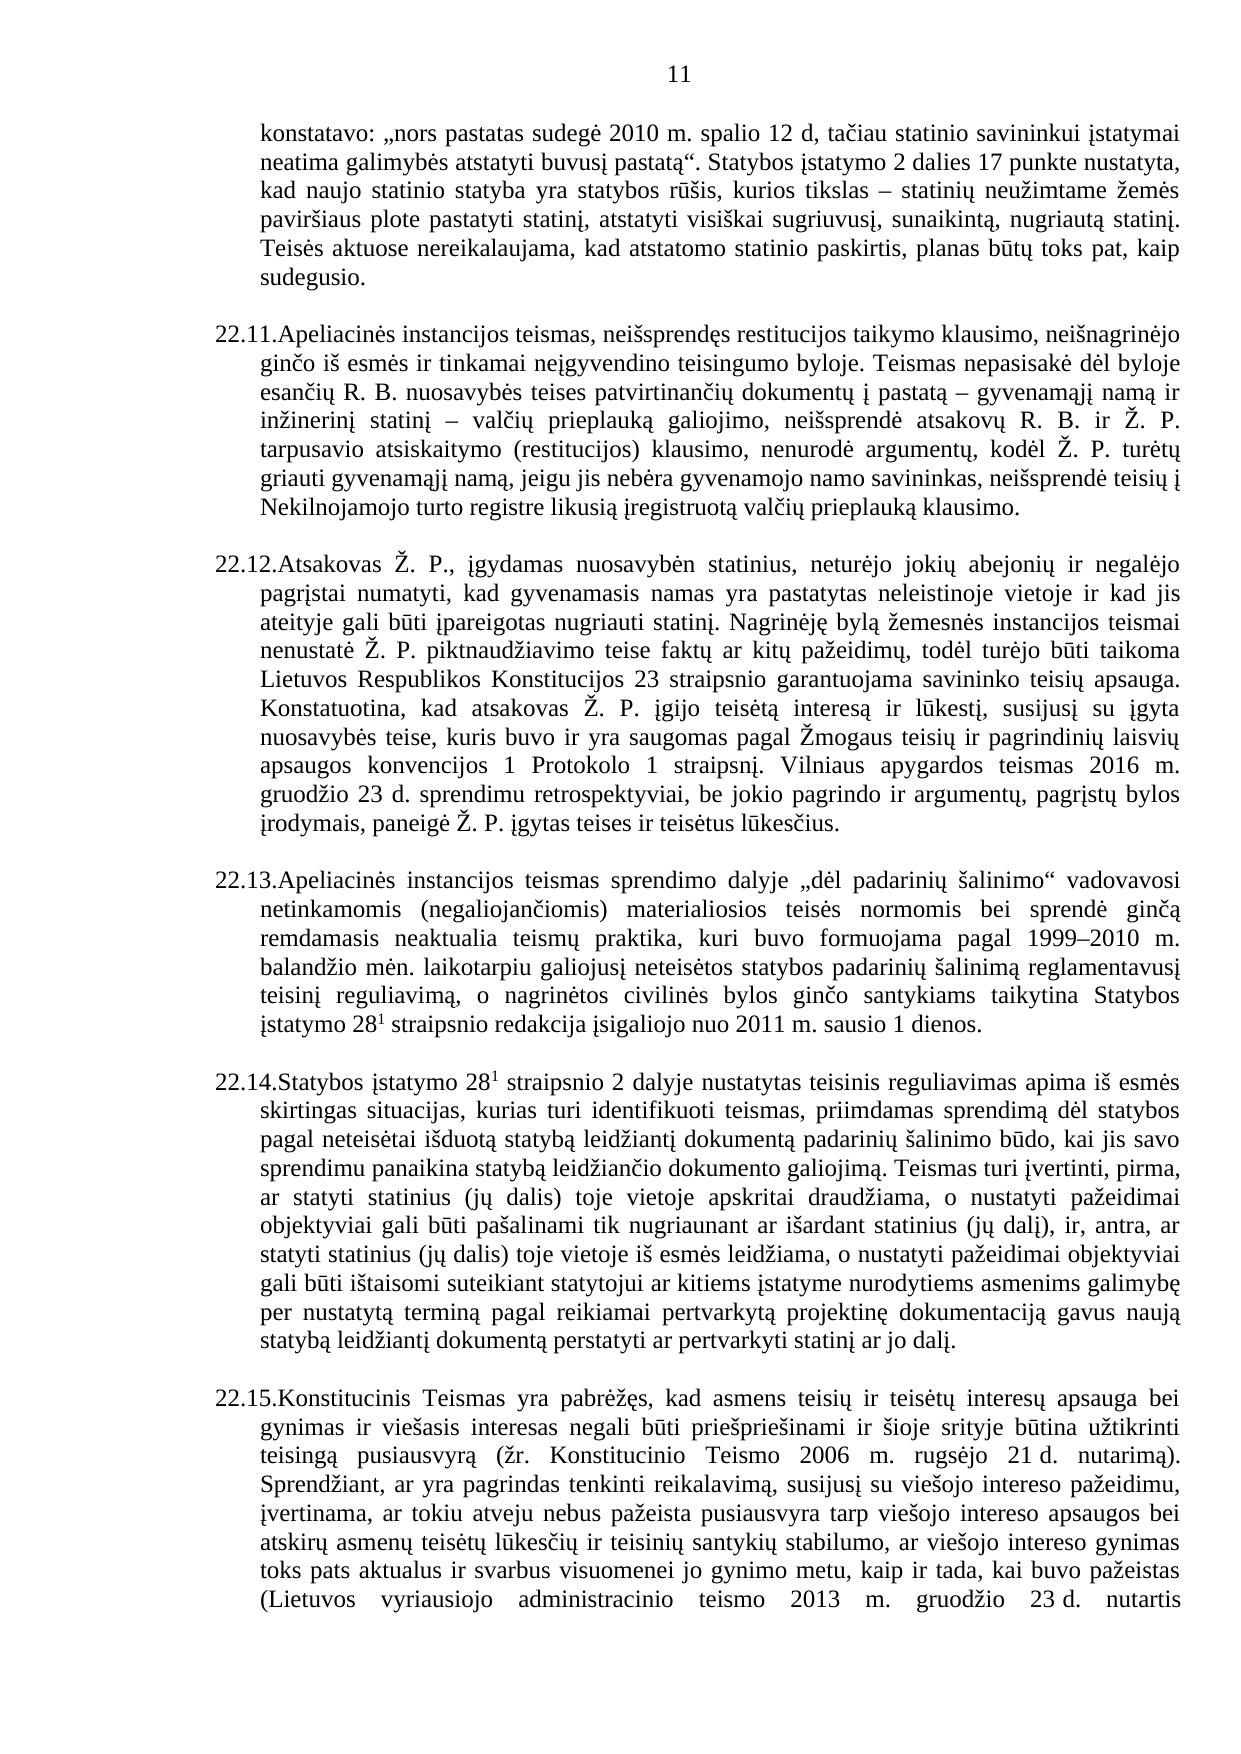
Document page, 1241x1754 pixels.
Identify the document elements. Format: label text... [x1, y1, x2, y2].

text 22.15. Konstitucinis Teismas yra pabrėžęs, kad asmens teisių ir teisėtų interesų apsauga bei gynimas ir viešasis interesas negali būti priešpriešinami ir šioje srityje būtina užtikrinti teisingą pusiausvyrą (žr. Konstitucinio Teismo 2006 m. rugsėjo 21 d. nutarimą). Sprendžiant, ar yra pagrindas tenkinti reikalavimą, susijusį su viešojo intereso pažeidimu, įvertinama, ar tokiu atveju nebus pažeista pusiausvyra tarp viešojo intereso apsaugos bei atskirų asmenų teisėtų lūkesčių ir teisinių santykių stabilumo, ar viešojo intereso gynimas toks pats aktualus ir svarbus visuomenei jo gynimo metu, kaip ir tada, kai buvo pažeistas (Lietuvos vyriausiojo administracinio teismo 2013 m. gruodžio 23 d. nutartis [215, 1383, 1181, 1613]
text 22.12. Atsakovas Ž. P., įgydamas nuosavybėn statinius, neturėjo jokių abejonių ir negalėjo pagrįstai numatyti, kad gyvenamasis namas yra pastatytas neleistinoje vietoje ir kad jis ateityje gali būti įpareigotas nugriauti statinį. Nagrinėję bylą žemesnės instancijos teismai nenustatė Ž. P. piktnaudžiavimo teise faktų ar kitų pažeidimų, todėl turėjo būti taikoma Lietuvos Respublikos Konstitucijos 23 straipsnio garantuojama savininko teisių apsauga. Konstatuotina, kad atsakovas Ž. P. įgijo teisėtą interesą ir lūkestį, susijusį su įgyta nuosavybės teise, kuris buvo ir yra saugomas pagal Žmogaus teisių ir pagrindinių laisvių apsaugos konvencijos 1 Protokolo 1 straipsnį. Vilniaus apygardos teismas 2016 m. gruodžio 23 d. sprendimu retrospektyviai, be jokio pagrindo ir argumentų, pagrįstų bylos įrodymais, paneigė Ž. P. įgytas teises ir teisėtus lūkesčius. [215, 549, 1181, 837]
text 22.11. Apeliacinės instancijos teismas, neišsprendęs restitucijos taikymo klausimo, neišnagrinėjo ginčo iš esmės ir tinkamai neįgyvendino teisingumo byloje. Teismas nepasisakė dėl byloje esančių R. B. nuosavybės teises patvirtinančių dokumentų į pastatą – gyvenamąjį namą ir inžinerinį statinį – valčių prieplauką galiojimo, neišsprendė atsakovų R. B. ir Ž. P. tarpusavio atsiskaitymo (restitucijos) klausimo, nenurodė argumentų, kodėl Ž. P. turėtų griauti gyvenamąjį namą, jeigu jis nebėra gyvenamojo namo savininkas, neišsprendė teisių į Nekilnojamojo turto registre likusią įregistruotą valčių prieplauką klausimo. [215, 319, 1181, 521]
text 22.13. Apeliacinės instancijos teismas sprendimo dalyje „dėl padarinių šalinimo“ vadovavosi netinkamomis (negaliojančiomis) materialiosios teisės normomis bei sprendė ginčą remdamasis neaktualia teismų praktika, kuri buvo formuojama pagal 1999–2010 m. balandžio mėn. laikotarpiu galiojusį neteisėtos statybos padarinių šalinimą reglamentavusį teisinį reguliavimą, o nagrinėtos civilinės bylos ginčo santykiams taikytina Statybos įstatymo 281 straipsnio redakcija įsigaliojo nuo 2011 m. sausio 1 dienos. [215, 866, 1181, 1038]
text 22.14. Statybos įstatymo 281 straipsnio 2 dalyje nustatytas teisinis reguliavimas apima iš esmės skirtingas situacijas, kurias turi identifikuoti teismas, priimdamas sprendimą dėl statybos pagal neteisėtai išduotą statybą leidžiantį dokumentą padarinių šalinimo būdo, kai jis savo sprendimu panaikina statybą leidžiančio dokumento galiojimą. Teismas turi įvertinti, pirma, ar statyti statinius (jų dalis) toje vietoje apskritai draudžiama, o nustatyti pažeidimai objektyviai gali būti pašalinami tik nugriaunant ar išardant statinius (jų dalį), ir, antra, ar statyti statinius (jų dalis) toje vietoje iš esmės leidžiama, o nustatyti pažeidimai objektyviai gali būti ištaisomi suteikiant statytojui ar kitiems įstatyme nurodytiems asmenims galimybę per nustatytą terminą pagal reikiamai pertvarkytą projektinę dokumentaciją gavus naują statybą leidžiantį dokumentą perstatyti ar pertvarkyti statinį ar jo dalį. [215, 1067, 1181, 1354]
text konstatavo: „nors pastatas sudegė 2010 m. spalio 12 d, tačiau statinio savininkui įstatymai neatima galimybės atstatyti buvusį pastatą“. Statybos įstatymo 2 dalies 17 punkte nustatyta, kad naujo statinio statyba yra statybos rūšis, kurios tikslas – statinių neužimtame žemės paviršiaus plote pastatyti statinį, atstatyti visiškai sugriuvusį, sunaikintą, nugriautą statinį. Teisės aktuose nereikalaujama, kad atstatomo statinio paskirtis, planas būtų toks pat, kaip sudegusio. [215, 118, 1181, 291]
